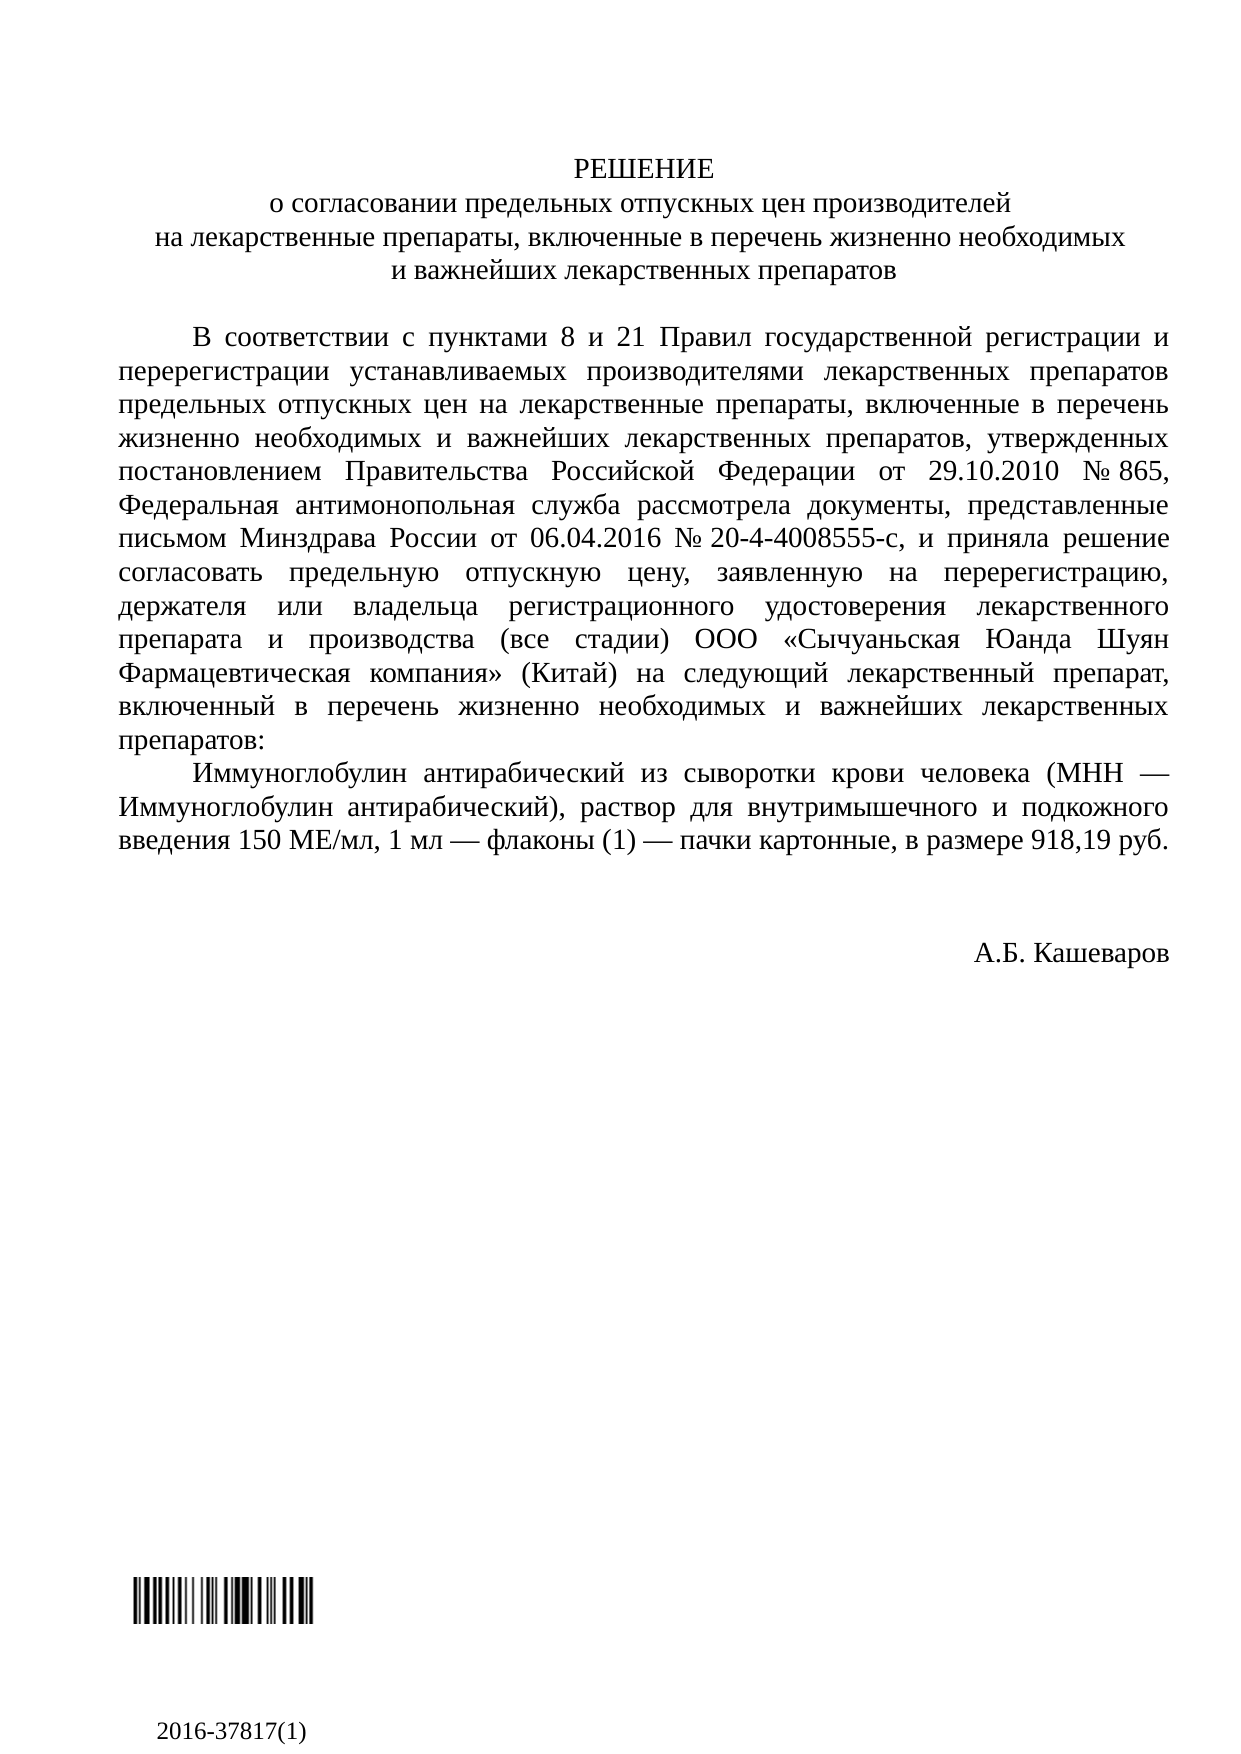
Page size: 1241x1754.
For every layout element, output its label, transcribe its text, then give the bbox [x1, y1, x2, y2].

text о согласовании предельных отпускных цен производителей [118, 185, 1170, 219]
picture [118, 1577, 331, 1624]
text РЕШЕНИЕ [118, 152, 1170, 185]
text на лекарственные препараты, включенные в перечень жизненно необходимых [118, 219, 1170, 252]
text А.Б. Кашеваров [118, 936, 1170, 969]
text Иммуноглобулин антирабический из сыворотки крови человека (МНН — Иммуноглобулин антирабический), раствор для внутримышечного и подкожного введения 150 МЕ/мл, 1 мл — флаконы (1) — пачки картонные, в размере 918,19 руб. [118, 755, 1170, 856]
text В соответствии с пунктами 8 и 21 Правил государственной регистрации и перерегистрации устанавливаемых производителями лекарственных препаратов предельных отпускных цен на лекарственные препараты, включенные в перечень жизненно необходимых и важнейших лекарственных препаратов, утвержденных постановлением Правительства Российской Федерации от 29.10.2010 № 865, Федеральная антимонопольная служба рассмотрела документы, представленные письмом Минздрава России от 06.04.2016 № 20-4-4008555-с, и приняла решение согласовать предельную отпускную цену, заявленную на перерегистрацию, держателя или владельца регистрационного удостоверения лекарственного препарата и производства (все стадии) ООО «Сычуаньская Юанда Шуян Фармацевтическая компания» (Китай) на следующий лекарственный препарат, включенный в перечень жизненно необходимых и важнейших лекарственных препаратов: [118, 319, 1170, 755]
text и важнейших лекарственных препаратов [118, 252, 1170, 286]
